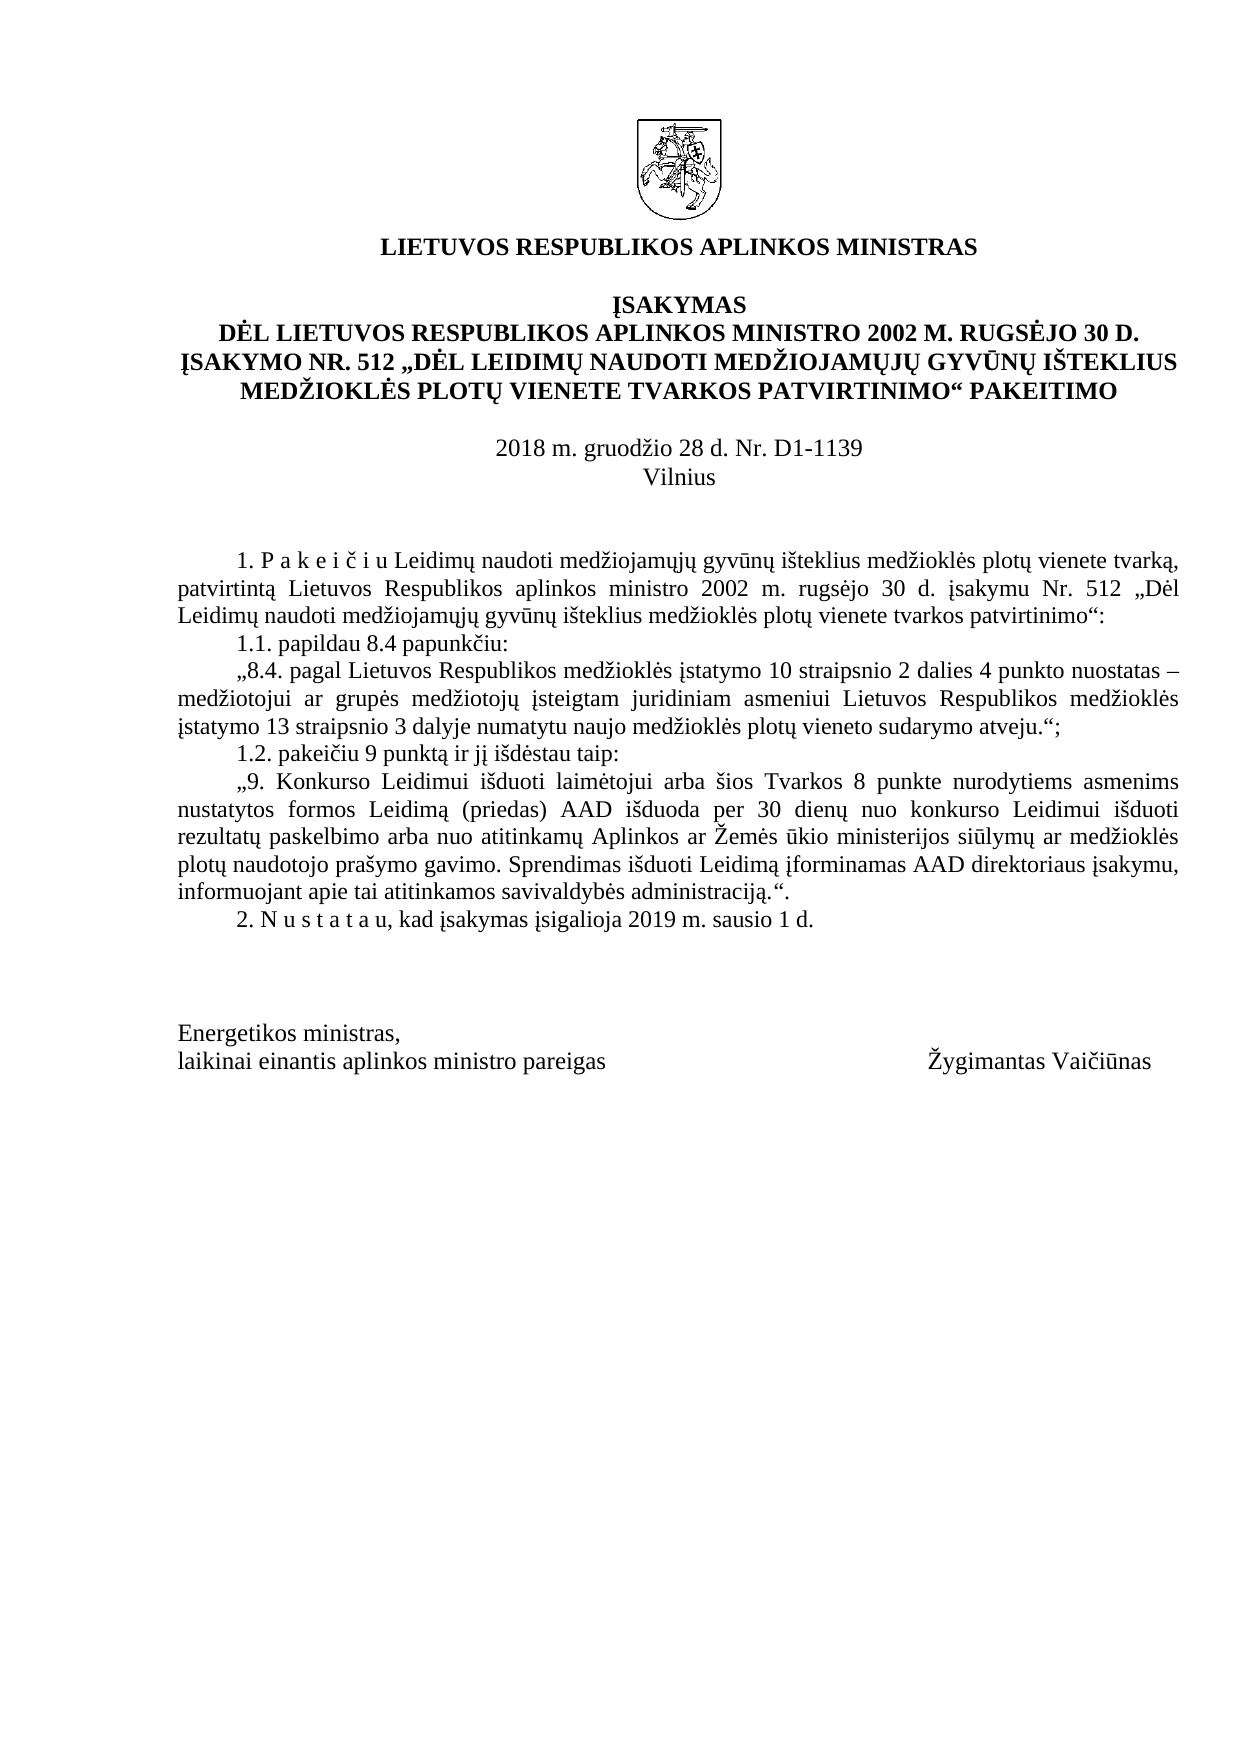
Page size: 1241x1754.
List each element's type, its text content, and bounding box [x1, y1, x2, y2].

text 2018 m. gruodžio 28 d. Nr. D1-1139 [177, 433, 1181, 462]
text „8.4. pagal Lietuvos Respublikos medžioklės įstatymo 10 straipsnio 2 dalies 4 punkto nuostatas – medžiotojui ar grupės medžiotojų įsteigtam juridiniam asmeniui Lietuvos Respublikos medžioklės įstatymo 13 straipsnio 3 dalyje numatytu naujo medžioklės plotų vieneto sudarymo atveju.“; [177, 657, 1181, 739]
text „9. Konkurso Leidimui išduoti laimėtojui arba šios Tvarkos 8 punkte nurodytiems asmenims nustatytos formos Leidimą (priedas) AAD išduoda per 30 dienų nuo konkurso Leidimui išduoti rezultatų paskelbimo arba nuo atitinkamų Aplinkos ar Žemės ūkio ministerijos siūlymų ar medžioklės plotų naudotojo prašymo gavimo. Sprendimas išduoti Leidimą įforminamas AAD direktoriaus įsakymu, informuojant apie tai atitinkamos savivaldybės administraciją.“. [177, 767, 1181, 905]
text 2. N u s t a t a u, kad įsakymas įsigalioja 2019 m. sausio 1 d. [177, 905, 1181, 933]
text Energetikos ministras, [177, 1018, 1181, 1046]
text DĖL LIETUVOS RESPUBLIKOS APLINKOS MINISTRO 2002 M. RUGSĖJO 30 D. ĮSAKYMO NR. 512 „DĖL LEIDIMŲ NAUDOTI MEDŽIOJAMŲJŲ GYVŪNŲ IŠTEKLIUS MEDŽIOKLĖS PLOTŲ VIENETE TVARKOS PATVIRTINIMO“ PAKEITIMO [177, 318, 1181, 405]
text 1.1. papildau 8.4 papunkčiu: [177, 629, 1181, 657]
text 1.2. pakeičiu 9 punktą ir jį išdėstau taip: [177, 739, 1181, 767]
text ĮSAKYMAS [177, 290, 1181, 318]
text laikinai einantis aplinkos ministro pareigas Žygimantas Vaičiūnas [177, 1046, 1181, 1075]
text 1. P a k e i č i u Leidimų naudoti medžiojamųjų gyvūnų išteklius medžioklės plotų vienete tvarką, patvirtintą Lietuvos Respublikos aplinkos ministro 2002 m. rugsėjo 30 d. įsakymu Nr. 512 „Dėl Leidimų naudoti medžiojamųjų gyvūnų išteklius medžioklės plotų vienete tvarkos patvirtinimo“: [177, 546, 1181, 629]
text LIETUVOS RESPUBLIKOS APLINKOS MINISTRAS [177, 232, 1181, 261]
text Vilnius [177, 462, 1181, 491]
